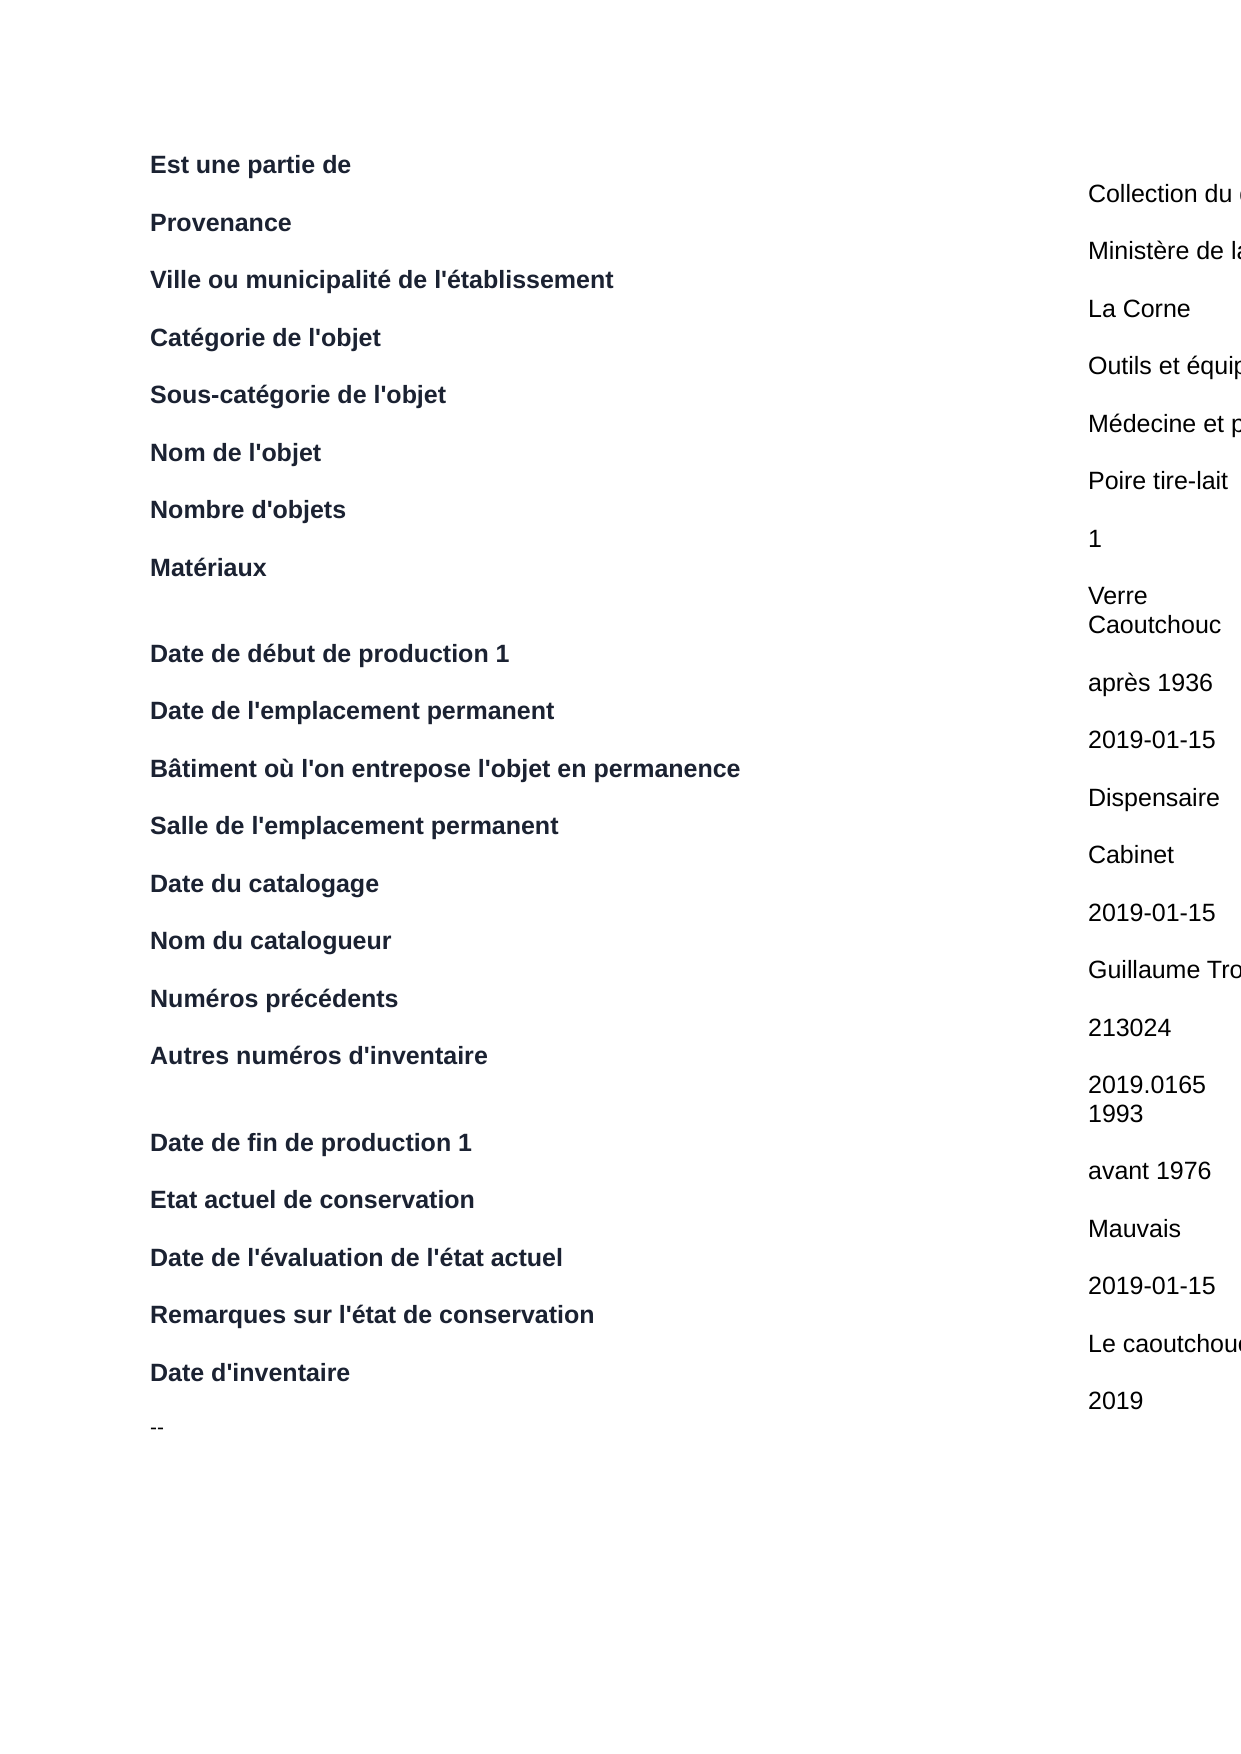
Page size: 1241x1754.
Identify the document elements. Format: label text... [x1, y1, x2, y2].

text Catégorie de l'objet [150, 322, 1090, 351]
text Sous-catégorie de l'objet [150, 380, 1090, 409]
text Ministère de la Culture et des Communications [1088, 236, 1240, 265]
text Salle de l'emplacement permanent [150, 811, 1090, 840]
text 2019-01-15 [1088, 897, 1240, 926]
text Est une partie de [150, 150, 1090, 179]
text Nombre d'objets [150, 495, 1090, 524]
text 2019-01-15 [1088, 1271, 1240, 1300]
text Médecine et psychologie [1088, 409, 1240, 437]
text 2019 [1088, 1386, 1240, 1415]
text Autres numéros d'inventaire [150, 1041, 1090, 1070]
text 1 [1088, 524, 1240, 552]
text Le caoutchouc est séché et fissuré. La base attachée au verre a été fixé avec du ruban adhésif à un moment inconnu. [1088, 1329, 1240, 1357]
text Date du catalogage [150, 869, 1090, 897]
text Poire tire-lait [1088, 466, 1240, 495]
text Cabinet [1088, 840, 1240, 869]
text Mauvais [1088, 1214, 1240, 1242]
text Outils et équipement de science et technologie [1088, 351, 1240, 380]
text après 1936 [1088, 667, 1240, 696]
text Date d'inventaire [150, 1357, 1090, 1386]
text 1993 [1088, 1099, 1240, 1127]
text Provenance [150, 207, 1090, 236]
text Remarques sur l'état de conservation [150, 1300, 1090, 1329]
text avant 1976 [1088, 1156, 1240, 1185]
text 2019-01-15 [1088, 725, 1240, 754]
text Dispensaire [1088, 782, 1240, 811]
text La Corne [1088, 294, 1240, 322]
text 213024 [1088, 1012, 1240, 1041]
text Date de début de production 1 [150, 639, 1090, 667]
text 2019.0165 [1088, 1070, 1240, 1099]
text Etat actuel de conservation [150, 1185, 1090, 1214]
text Date de l'emplacement permanent [150, 696, 1090, 725]
text Guillaume Trottier [1088, 955, 1240, 984]
text Numéros précédents [150, 984, 1090, 1012]
text Nom de l'objet [150, 437, 1090, 466]
text Date de fin de production 1 [150, 1127, 1090, 1156]
text Ville ou municipalité de l'établissement [150, 265, 1090, 294]
text Matériaux [150, 552, 1090, 581]
text Nom du catalogueur [150, 926, 1090, 955]
text Bâtiment où l'on entrepose l'objet en permanence [150, 754, 1090, 782]
text Verre [1088, 581, 1240, 610]
text Date de l'évaluation de l'état actuel [150, 1242, 1090, 1271]
text Collection du dispensaire de La Corne [1088, 179, 1240, 207]
text Caoutchouc [1088, 610, 1240, 639]
text -- [150, 1415, 1090, 1439]
